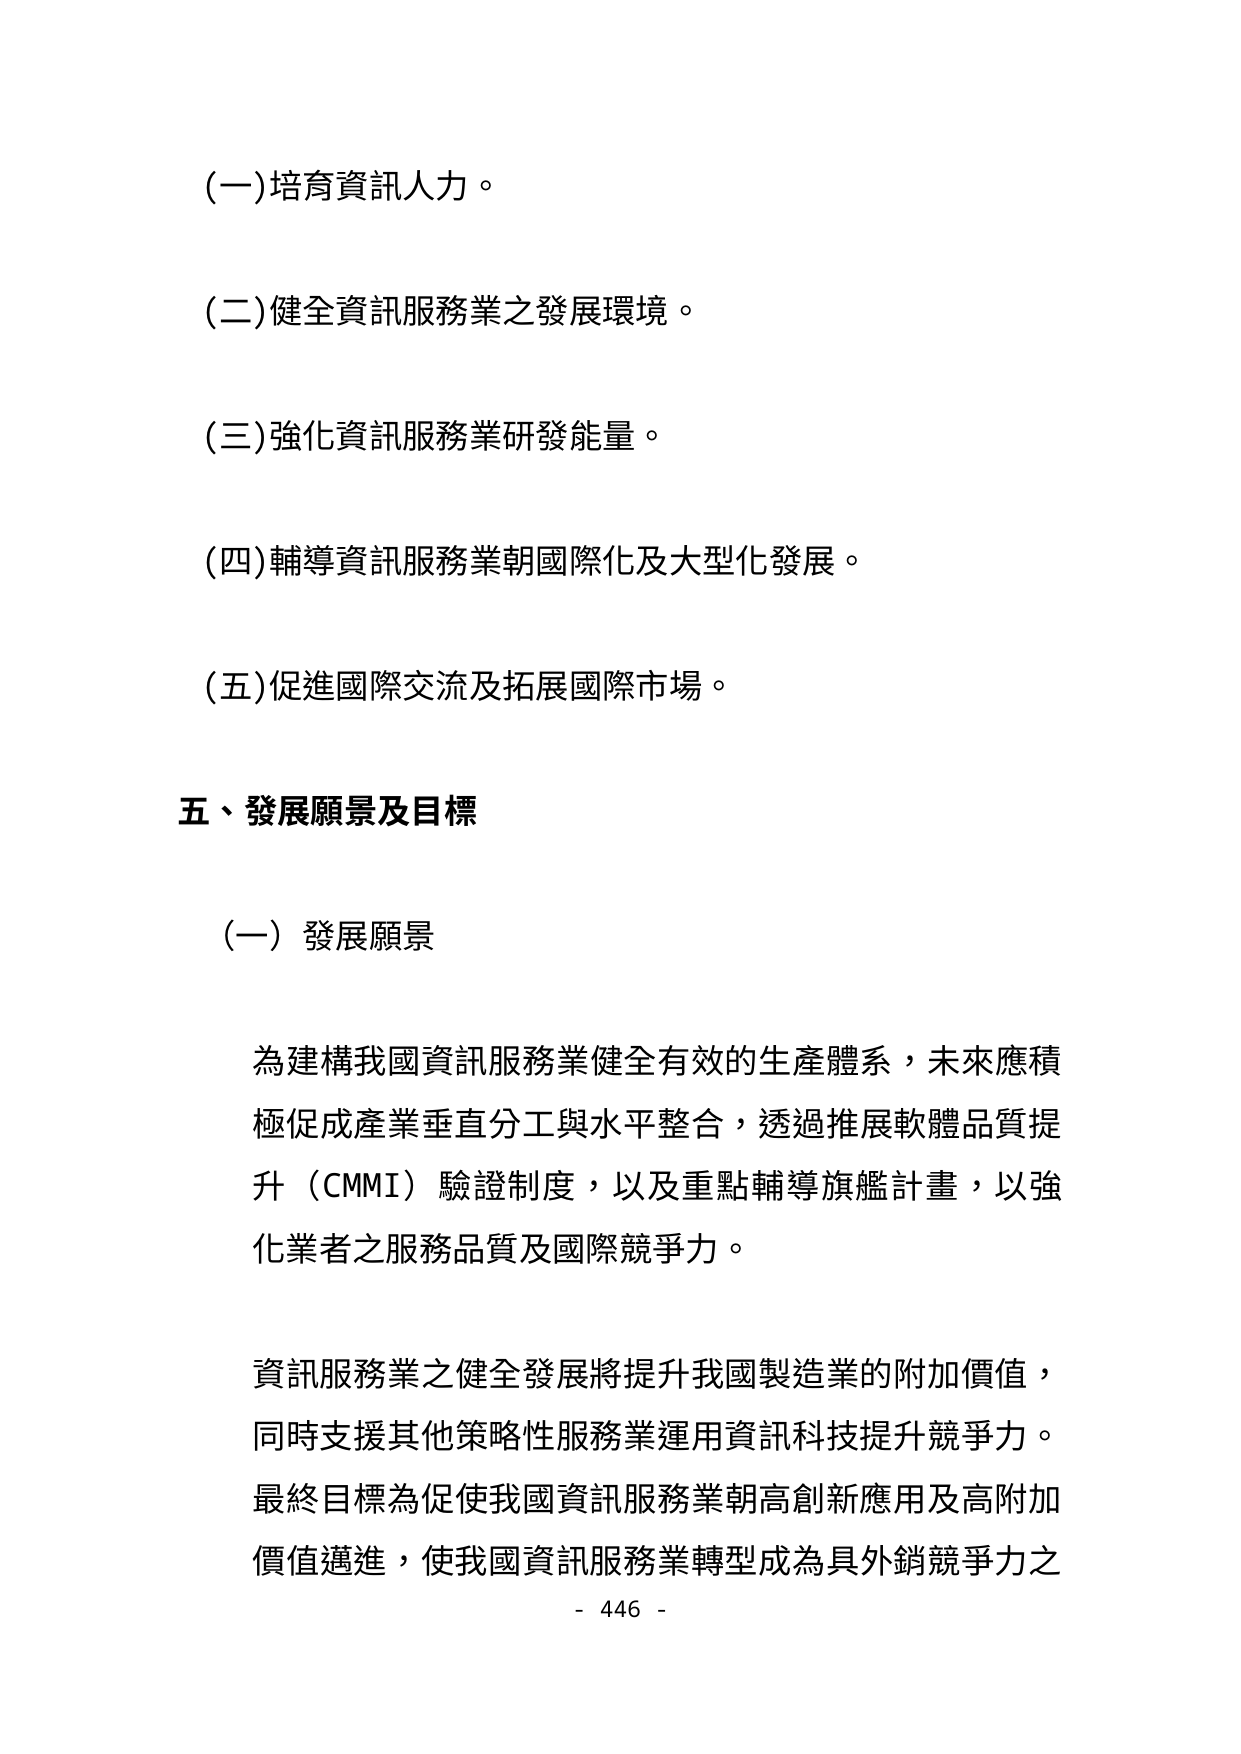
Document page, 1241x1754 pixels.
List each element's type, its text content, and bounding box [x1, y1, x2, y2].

text (三)強化資訊服務業研發能量。 [202, 393, 1063, 455]
text （一）發展願景 [202, 893, 1063, 955]
text 為建構我國資訊服務業健全有效的生產體系，未來應積極促成產業垂直分工與水平整合，透過推展軟體品質提升（CMMI）驗證制度，以及重點輔導旗艦計畫，以強化業者之服務品質及國際競爭力。 [252, 1018, 1063, 1268]
text 五、發展願景及目標 [177, 768, 1063, 830]
text 資訊服務業之健全發展將提升我國製造業的附加價值，同時支援其他策略性服務業運用資訊科技提升競爭力。最終目標為促使我國資訊服務業朝高創新應用及高附加價值邁進，使我國資訊服務業轉型成為具外銷競爭力之 [252, 1330, 1063, 1580]
text (四)輔導資訊服務業朝國際化及大型化發展。 [202, 518, 1063, 580]
text (一)培育資訊人力。 [202, 143, 1063, 205]
text (二)健全資訊服務業之發展環境。 [202, 268, 1063, 330]
text (五)促進國際交流及拓展國際市場。 [202, 643, 1063, 705]
